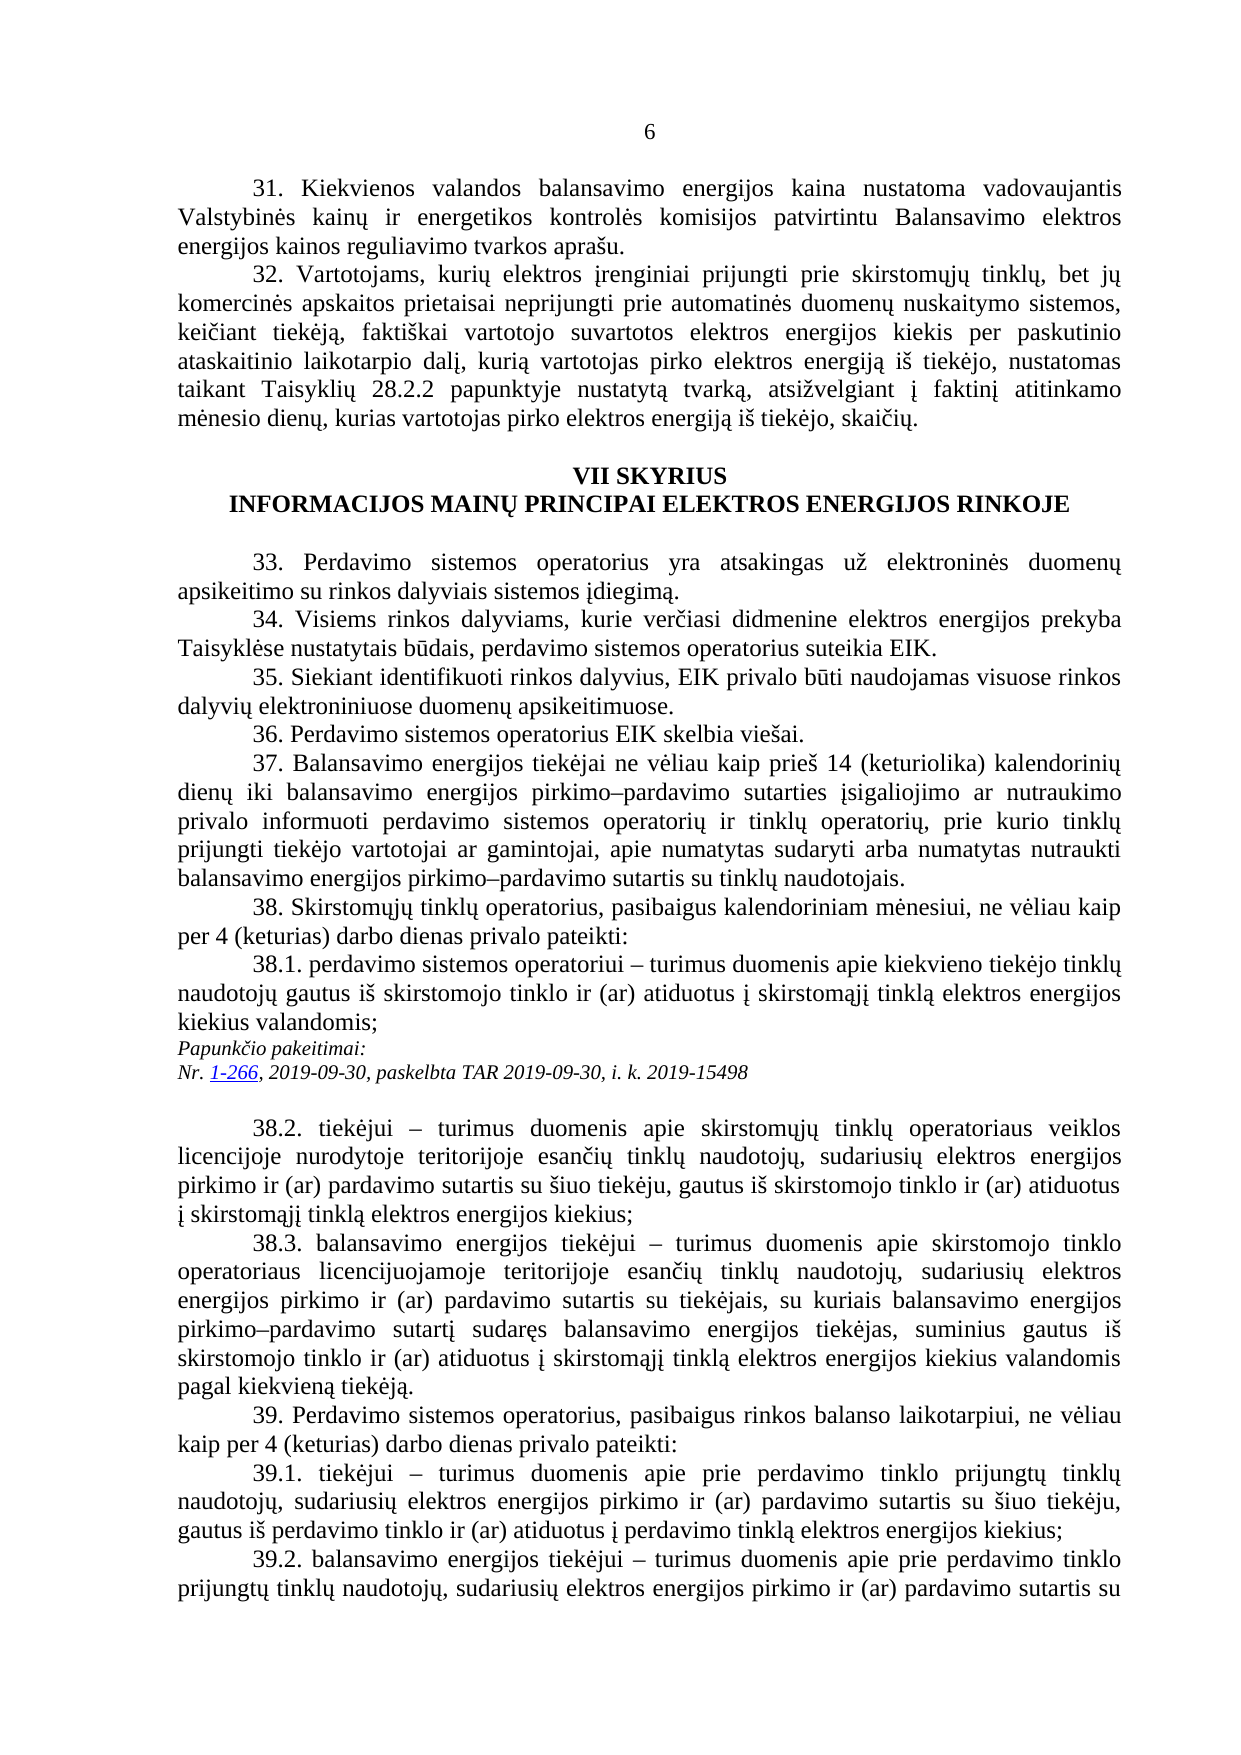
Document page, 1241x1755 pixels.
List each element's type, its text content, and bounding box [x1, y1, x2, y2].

text 38. Skirstomųjų tinklų operatorius, pasibaigus kalendoriniam mėnesiui, ne vėliau kaip per 4 (keturias) darbo dienas privalo pateikti: [177, 892, 1122, 949]
text 39.1. tiekėjui – turimus duomenis apie prie perdavimo tinklo prijungtų tinklų naudotojų, sudariusių elektros energijos pirkimo ir (ar) pardavimo sutartis su šiuo tiekėju, gautus iš perdavimo tinklo ir (ar) atiduotus į perdavimo tinklą elektros energijos kiekius; [177, 1458, 1122, 1544]
text INFORMACIJOS MAINŲ PRINCIPAI ELEKTROS ENERGIJOS RINKOJE [177, 489, 1122, 518]
text 37. Balansavimo energijos tiekėjai ne vėliau kaip prieš 14 (keturiolika) kalendorinių dienų iki balansavimo energijos pirkimo–pardavimo sutarties įsigaliojimo ar nutraukimo privalo informuoti perdavimo sistemos operatorių ir tinklų operatorių, prie kurio tinklų prijungti tiekėjo vartotojai ar gamintojai, apie numatytas sudaryti arba numatytas nutraukti balansavimo energijos pirkimo–pardavimo sutartis su tinklų naudotojais. [177, 748, 1122, 892]
text 38.2. tiekėjui – turimus duomenis apie skirstomųjų tinklų operatoriaus veiklos licencijoje nurodytoje teritorijoje esančių tinklų naudotojų, sudariusių elektros energijos pirkimo ir (ar) pardavimo sutartis su šiuo tiekėju, gautus iš skirstomojo tinklo ir (ar) atiduotus į skirstomąjį tinklą elektros energijos kiekius; [177, 1113, 1122, 1228]
text 35. Siekiant identifikuoti rinkos dalyvius, EIK privalo būti naudojamas visuose rinkos dalyvių elektroniniuose duomenų apsikeitimuose. [177, 662, 1122, 719]
text 38.3. balansavimo energijos tiekėjui – turimus duomenis apie skirstomojo tinklo operatoriaus licencijuojamoje teritorijoje esančių tinklų naudotojų, sudariusių elektros energijos pirkimo ir (ar) pardavimo sutartis su tiekėjais, su kuriais balansavimo energijos pirkimo–pardavimo sutartį sudaręs balansavimo energijos tiekėjas, suminius gautus iš skirstomojo tinklo ir (ar) atiduotus į skirstomąjį tinklą elektros energijos kiekius valandomis pagal kiekvieną tiekėją. [177, 1228, 1122, 1400]
text 34. Visiems rinkos dalyviams, kurie verčiasi didmenine elektros energijos prekyba Taisyklėse nustatytais būdais, perdavimo sistemos operatorius suteikia EIK. [177, 604, 1122, 662]
text 36. Perdavimo sistemos operatorius EIK skelbia viešai. [177, 719, 1122, 748]
text 33. Perdavimo sistemos operatorius yra atsakingas už elektroninės duomenų apsikeitimo su rinkos dalyviais sistemos įdiegimą. [177, 547, 1122, 604]
text Papunkčio pakeitimai: [177, 1036, 1122, 1060]
text 31. Kiekvienos valandos balansavimo energijos kaina nustatoma vadovaujantis Valstybinės kainų ir energetikos kontrolės komisijos patvirtintu Balansavimo elektros energijos kainos reguliavimo tvarkos aprašu. [177, 173, 1122, 259]
text 39.2. balansavimo energijos tiekėjui – turimus duomenis apie prie perdavimo tinklo prijungtų tinklų naudotojų, sudariusių elektros energijos pirkimo ir (ar) pardavimo sutartis su [177, 1544, 1122, 1601]
text Nr. 1-266, 2019-09-30, paskelbta TAR 2019-09-30, i. k. 2019-15498 [177, 1060, 1122, 1084]
text 38.1. perdavimo sistemos operatoriui – turimus duomenis apie kiekvieno tiekėjo tinklų naudotojų gautus iš skirstomojo tinklo ir (ar) atiduotus į skirstomąjį tinklą elektros energijos kiekius valandomis; [177, 949, 1122, 1036]
text 32. Vartotojams, kurių elektros įrenginiai prijungti prie skirstomųjų tinklų, bet jų komercinės apskaitos prietaisai neprijungti prie automatinės duomenų nuskaitymo sistemos, keičiant tiekėją, faktiškai vartotojo suvartotos elektros energijos kiekis per paskutinio ataskaitinio laikotarpio dalį, kurią vartotojas pirko elektros energiją iš tiekėjo, nustatomas taikant Taisyklių 28.2.2 papunktyje nustatytą tvarką, atsižvelgiant į faktinį atitinkamo mėnesio dienų, kurias vartotojas pirko elektros energiją iš tiekėjo, skaičių. [177, 259, 1122, 432]
text 39. Perdavimo sistemos operatorius, pasibaigus rinkos balanso laikotarpiui, ne vėliau kaip per 4 (keturias) darbo dienas privalo pateikti: [177, 1400, 1122, 1458]
text VII SKYRIUS [177, 461, 1122, 489]
